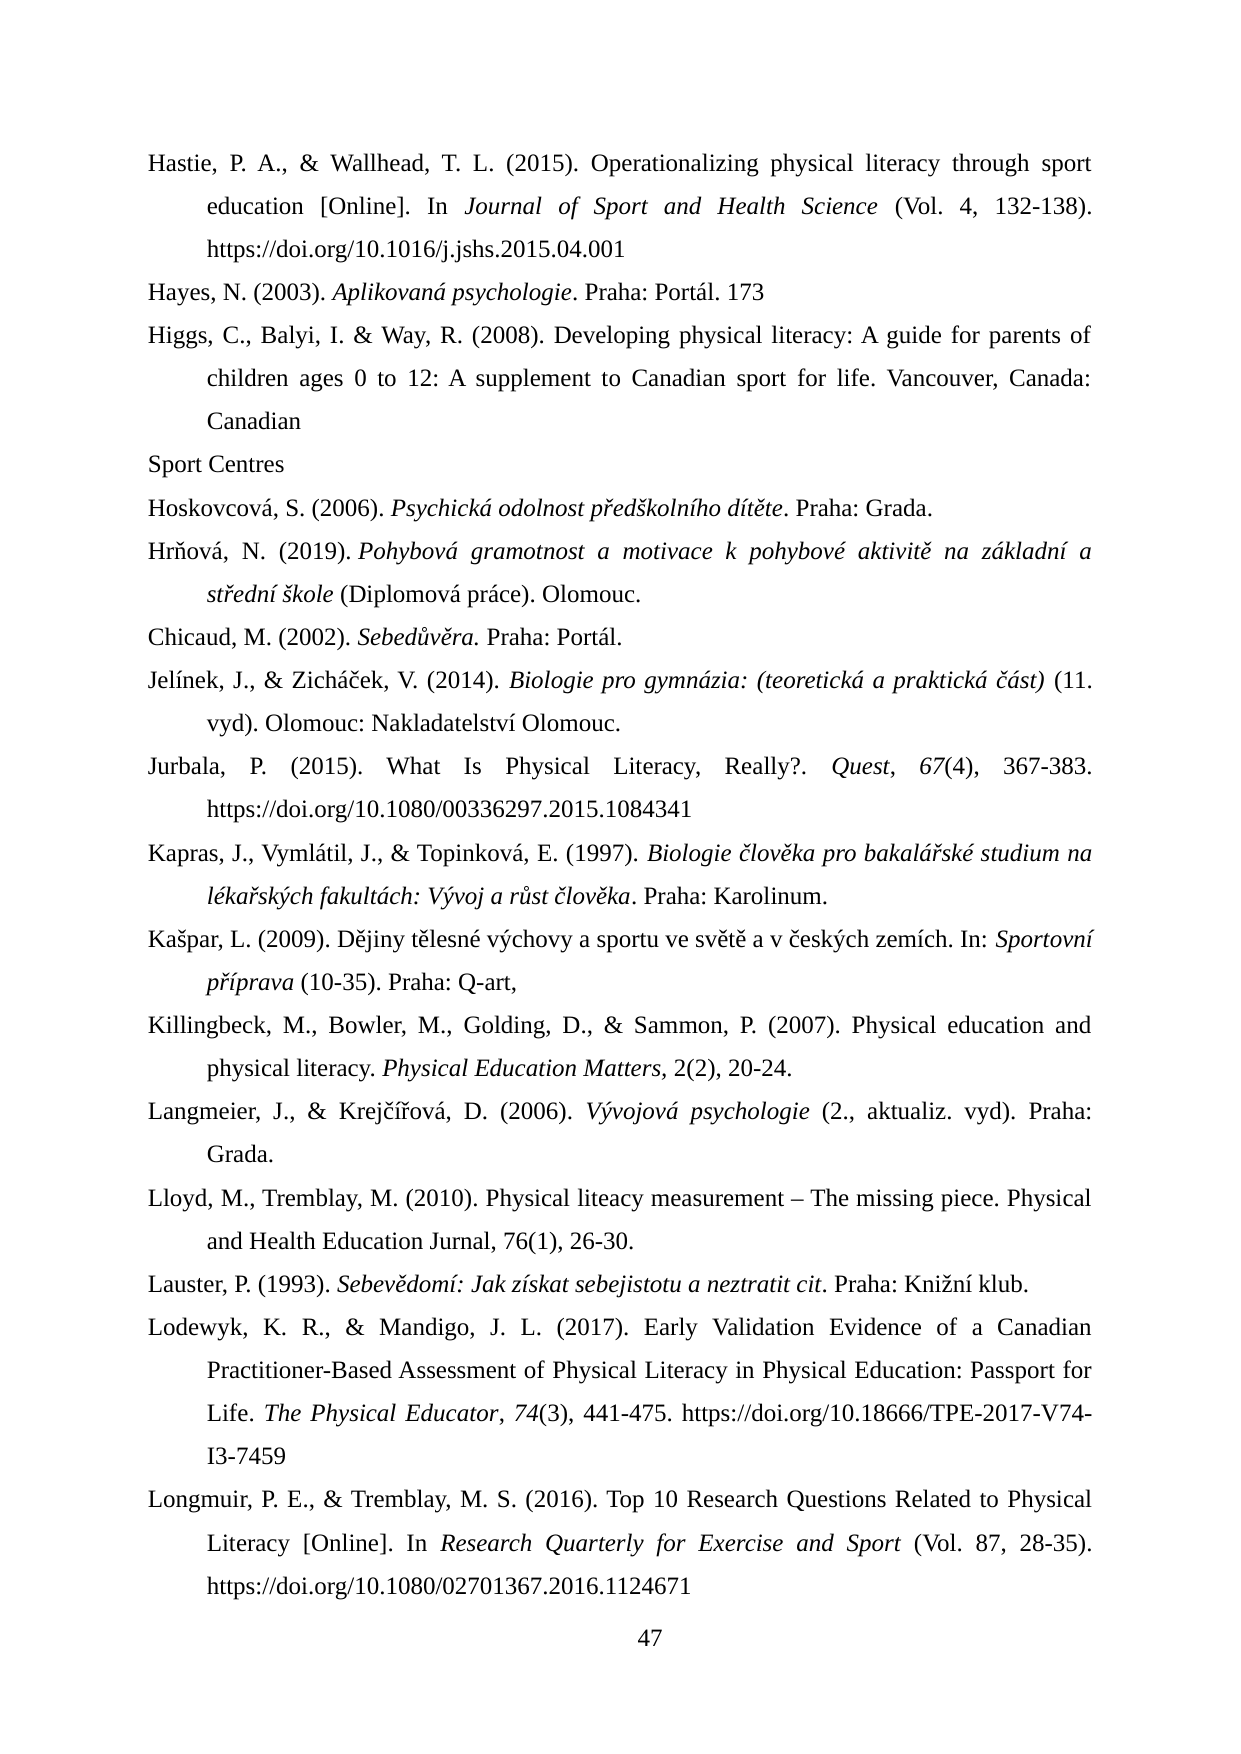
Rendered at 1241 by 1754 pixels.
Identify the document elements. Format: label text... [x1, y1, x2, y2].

text Longmuir, P. E., & Tremblay, M. S. (2016). Top 10 Research Questions Related to Physical Literacy [Online]. In Research Quarterly for Exercise and Sport (Vol. 87, 28-35). https://doi.org/10.1080/02701367.2016.1124671 [148, 1484, 1093, 1599]
text Jurbala, P. (2015). What Is Physical Literacy, Really?. Quest, 67(4), 367-383. https://doi.org/10.1080/00336297.2015.1084341 [148, 751, 1093, 823]
text Jelínek, J., & Zicháček, V. (2014). Biologie pro gymnázia: (teoretická a praktická část) (11. vyd). Olomouc: Nakladatelství Olomouc. [148, 665, 1093, 737]
text Lloyd, M., Tremblay, M. (2010). Physical liteacy measurement – The missing piece. Physical and Health Education Jurnal, 76(1), 26-30. [148, 1183, 1093, 1254]
text Hrňová, N. (2019). Pohybová gramotnost a motivace k pohybové aktivitě na základní a střední škole (Diplomová práce). Olomouc. [148, 536, 1093, 608]
text Hastie, P. A., & Wallhead, T. L. (2015). Operationalizing physical literacy through sport education [Online]. In Journal of Sport and Health Science (Vol. 4, 132-138). https://doi.org/10.1016/j.jshs.2015.04.001 [148, 148, 1093, 263]
text Hayes, N. (2003). Aplikovaná psychologie. Praha: Portál. 173 [148, 277, 1093, 306]
text Langmeier, J., & Krejčířová, D. (2006). Vývojová psychologie (2., aktualiz. vyd). Praha: Grada. [148, 1096, 1093, 1168]
text Kašpar, L. (2009). Dějiny tělesné výchovy a sportu ve světě a v českých zemích. In: Sportovní příprava (10-35). Praha: Q-art, [148, 924, 1093, 996]
text Killingbeck, M., Bowler, M., Golding, D., & Sammon, P. (2007). Physical education and physical literacy. Physical Education Matters, 2(2), 20-24. [148, 1010, 1093, 1082]
text Higgs, C., Balyi, I. & Way, R. (2008). Developing physical literacy: A guide for parents of children ages 0 to 12: A supplement to Canadian sport for life. Vancouver, Canada: Canadian [148, 320, 1093, 435]
text Sport Centres [148, 449, 1093, 478]
text Chicaud, M. (2002). Sebedůvěra. Praha: Portál. [148, 622, 1093, 651]
text Lauster, P. (1993). Sebevědomí: Jak získat sebejistotu a neztratit cit. Praha: Knižní klub. [148, 1269, 1093, 1298]
text Lodewyk, K. R., & Mandigo, J. L. (2017). Early Validation Evidence of a Canadian Practitioner-Based Assessment of Physical Literacy in Physical Education: Passport for Life. The Physical Educator, 74(3), 441-475. https://doi.org/10.18666/TPE-2017-V74-I3-7459 [148, 1312, 1093, 1470]
text Kapras, J., Vymlátil, J., & Topinková, E. (1997). Biologie člověka pro bakalářské studium na lékařských fakultách: Vývoj a růst člověka. Praha: Karolinum. [148, 838, 1093, 909]
text Hoskovcová, S. (2006). Psychická odolnost předškolního dítěte. Praha: Grada. [148, 493, 1093, 521]
